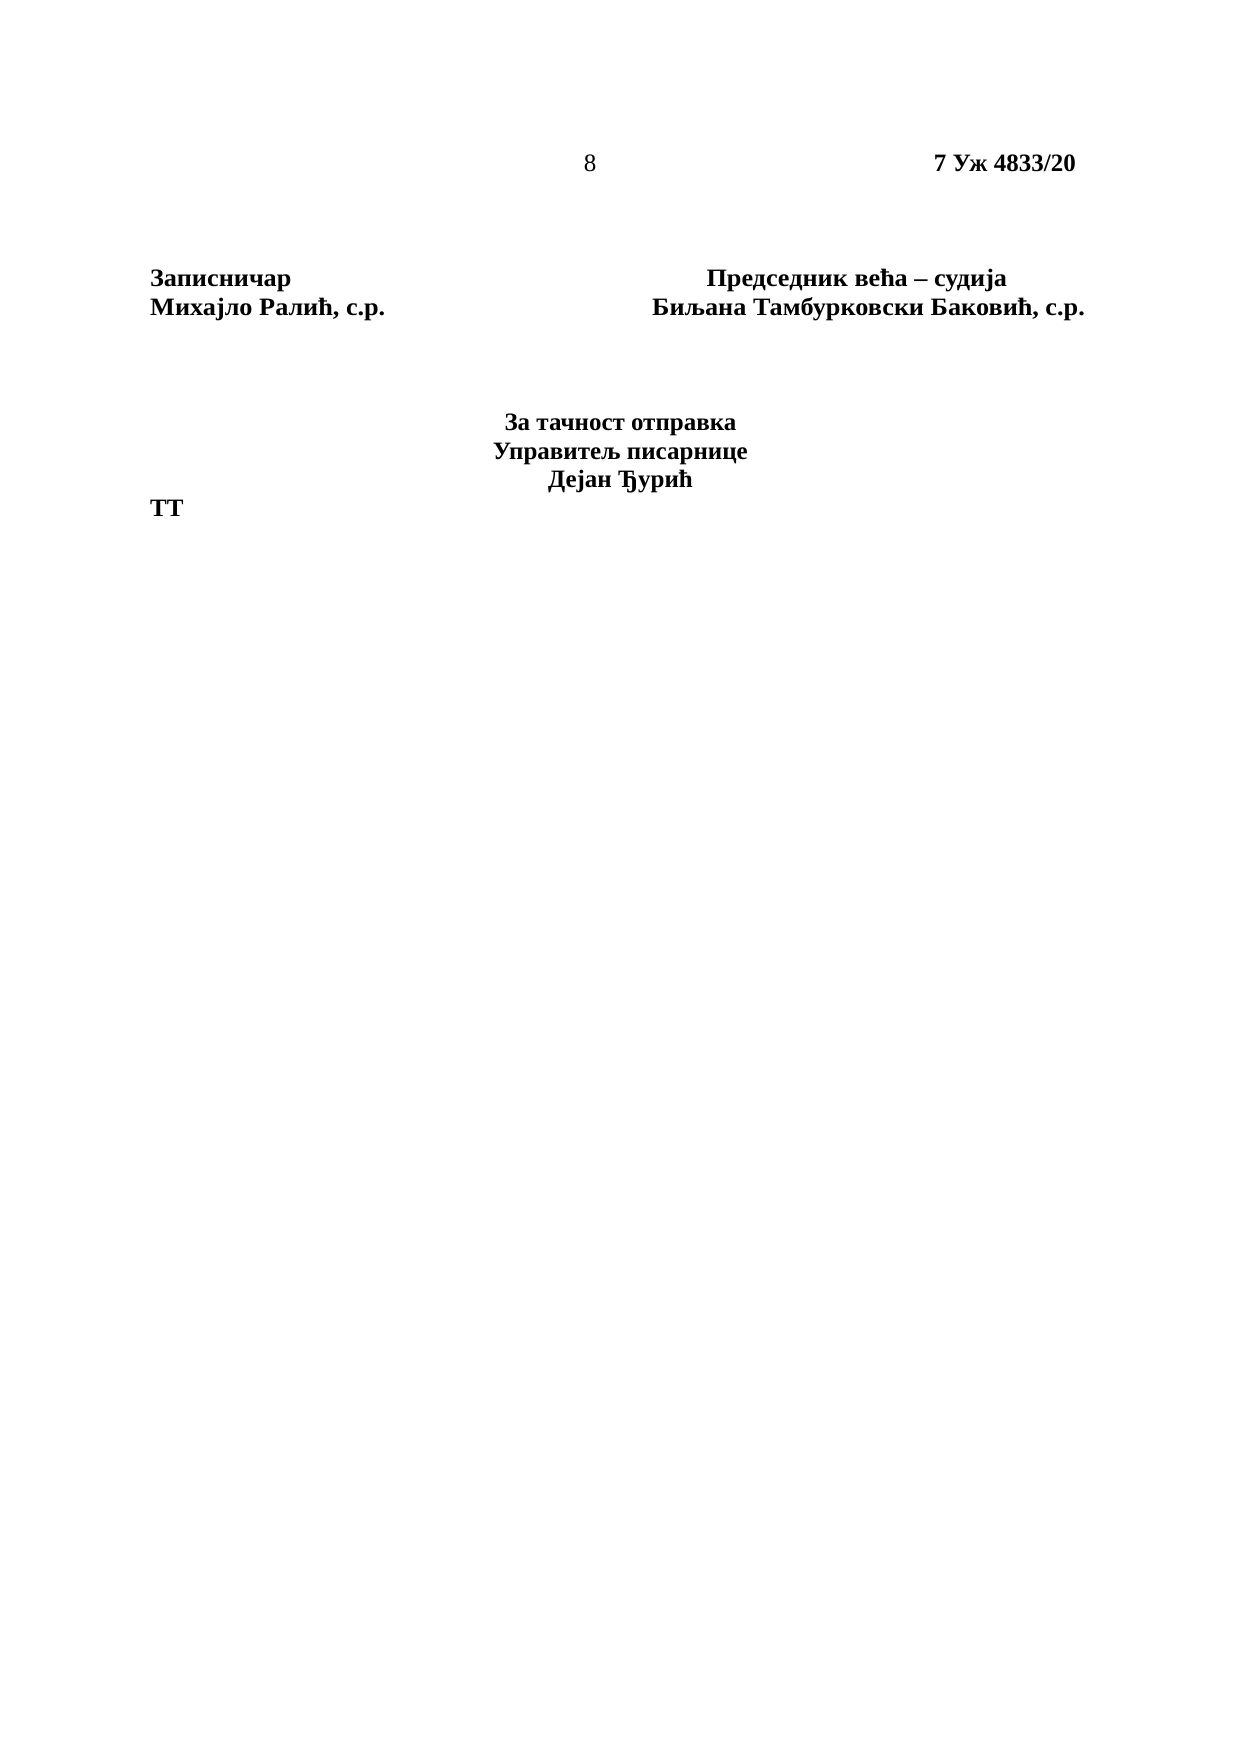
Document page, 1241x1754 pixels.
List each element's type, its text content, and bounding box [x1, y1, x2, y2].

text Дејан Ђурић [150, 464, 1091, 493]
text За тачност отправка [150, 407, 1091, 436]
text Михајло Ралић, с.р. Биљана Тамбурковски Баковић, с.р. [150, 292, 1091, 321]
text ТТ [150, 493, 1091, 522]
text Управитељ писарнице [150, 436, 1091, 464]
text Записничар Председник већа – судија [150, 263, 1091, 292]
